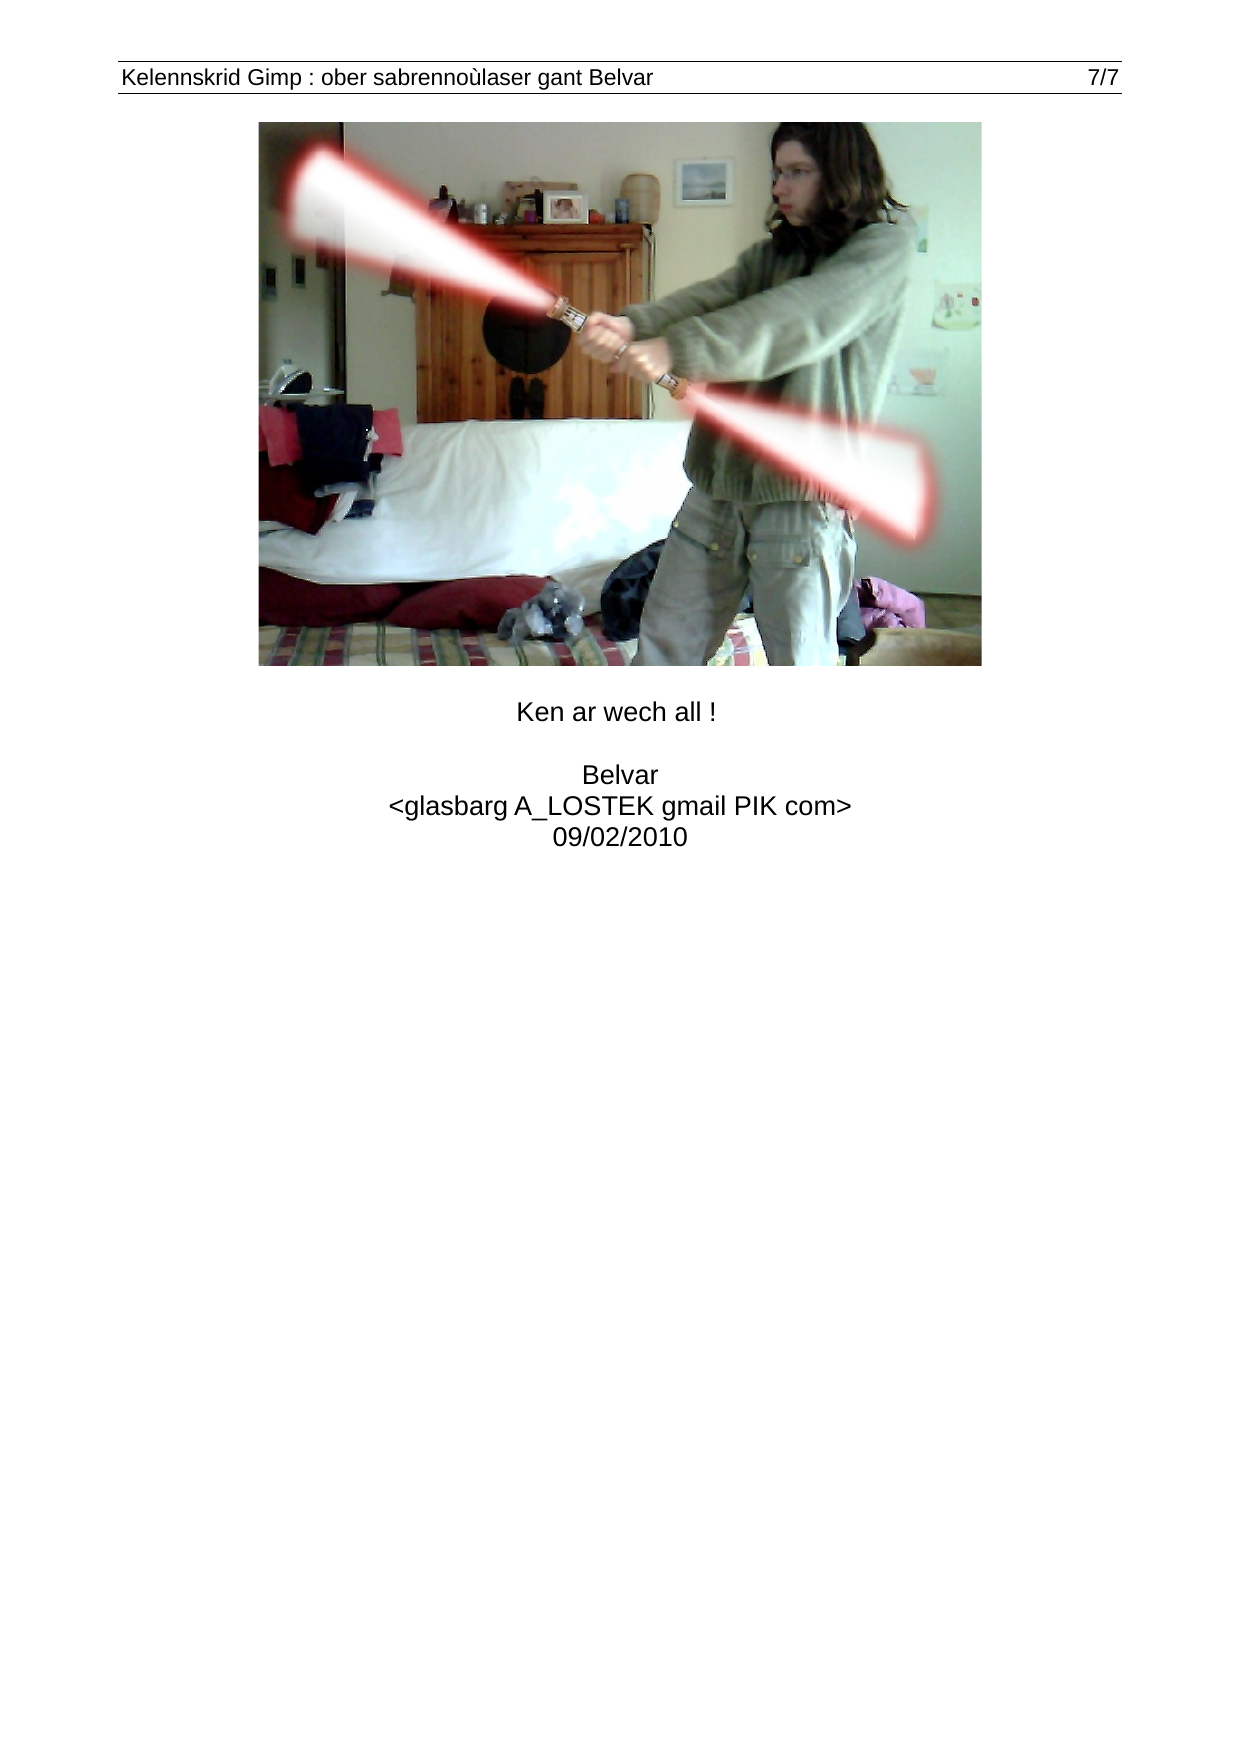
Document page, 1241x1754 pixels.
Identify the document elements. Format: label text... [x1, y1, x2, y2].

text Belvar [118, 759, 1122, 790]
text Ken ar wech all ! [118, 696, 1122, 728]
picture [258, 122, 982, 666]
text 09/02/2010 [118, 821, 1122, 853]
text <glasbarg A_LOSTEK gmail PIK com> [118, 790, 1122, 821]
